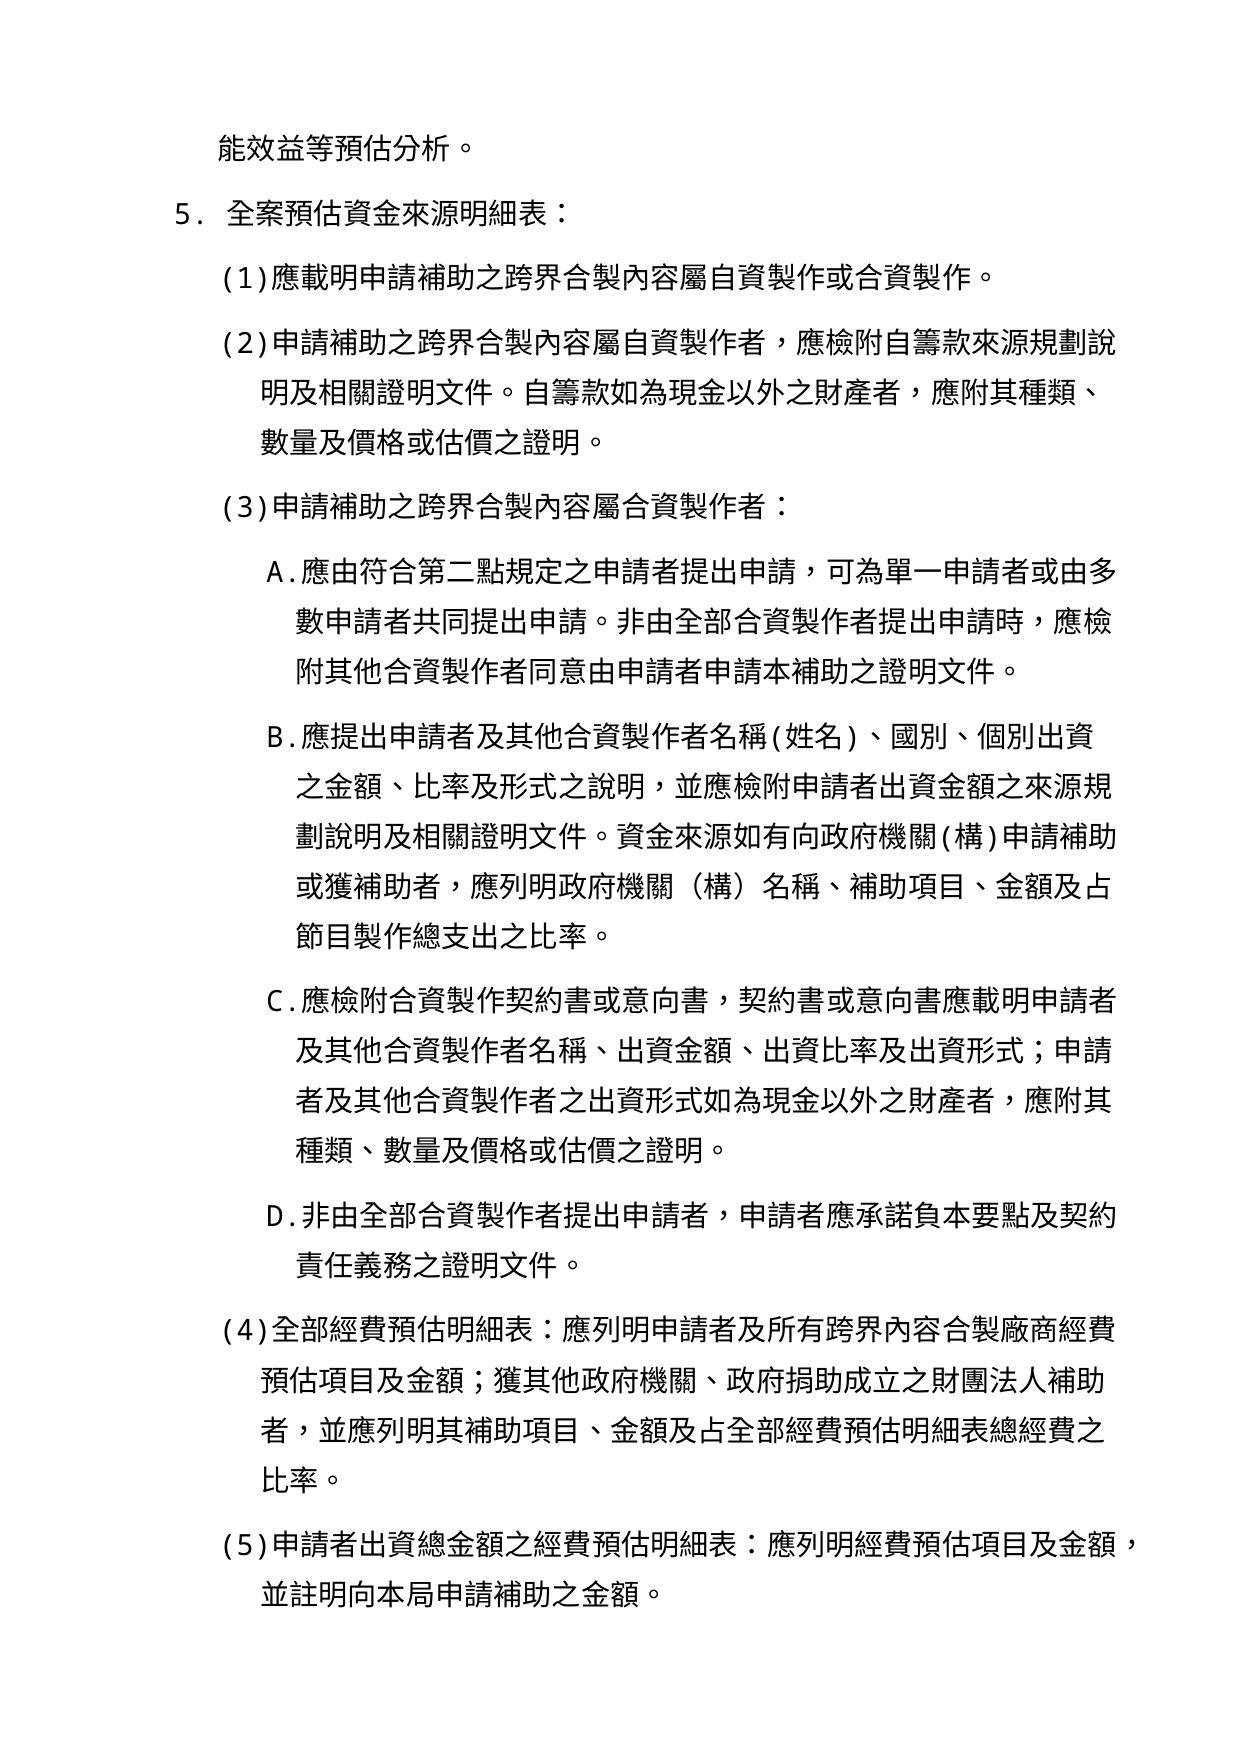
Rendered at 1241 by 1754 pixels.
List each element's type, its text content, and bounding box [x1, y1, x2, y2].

text 能效益等預估分析。 [174, 118, 1122, 168]
text C.應檢附合資製作契約書或意向書，契約書或意向書應載明申請者及其他合資製作者名稱、出資金額、出資比率及出資形式；申請者及其他合資製作者之出資形式如為現金以外之財產者，應附其種類、數量及價格或估價之證明。 [266, 970, 1122, 1170]
text A.應由符合第二點規定之申請者提出申請，可為單一申請者或由多數申請者共同提出申請。非由全部合資製作者提出申請時，應檢附其他合資製作者同意由申請者申請本補助之證明文件。 [266, 541, 1122, 691]
text (1)應載明申請補助之跨界合製內容屬自資製作或合資製作。 [218, 247, 1122, 297]
text (3)申請補助之跨界合製內容屬合資製作者： [218, 476, 1122, 526]
text D.非由全部合資製作者提出申請者，申請者應承諾負本要點及契約責任義務之證明文件。 [266, 1185, 1122, 1285]
text (2)申請補助之跨界合製內容屬自資製作者，應檢附自籌款來源規劃說明及相關證明文件。自籌款如為現金以外之財產者，應附其種類、數量及價格或估價之證明。 [218, 312, 1122, 462]
text (4)全部經費預估明細表：應列明申請者及所有跨界內容合製廠商經費預估項目及金額；獲其他政府機關、政府捐助成立之財團法人補助者，並應列明其補助項目、金額及占全部經費預估明細表總經費之比率。 [218, 1299, 1122, 1499]
text (5)申請者出資總金額之經費預估明細表：應列明經費預估項目及金額，並註明向本局申請補助之金額。 [218, 1514, 1122, 1614]
text B.應提出申請者及其他合資製作者名稱(姓名)、國別、個別出資之金額、比率及形式之說明，並應檢附申請者出資金額之來源規劃說明及相關證明文件。資金來源如有向政府機關(構)申請補助或獲補助者，應列明政府機關（構）名稱、補助項目、金額及占節目製作總支出之比率。 [266, 706, 1122, 956]
text 5. 全案預估資金來源明細表： [174, 183, 1122, 233]
